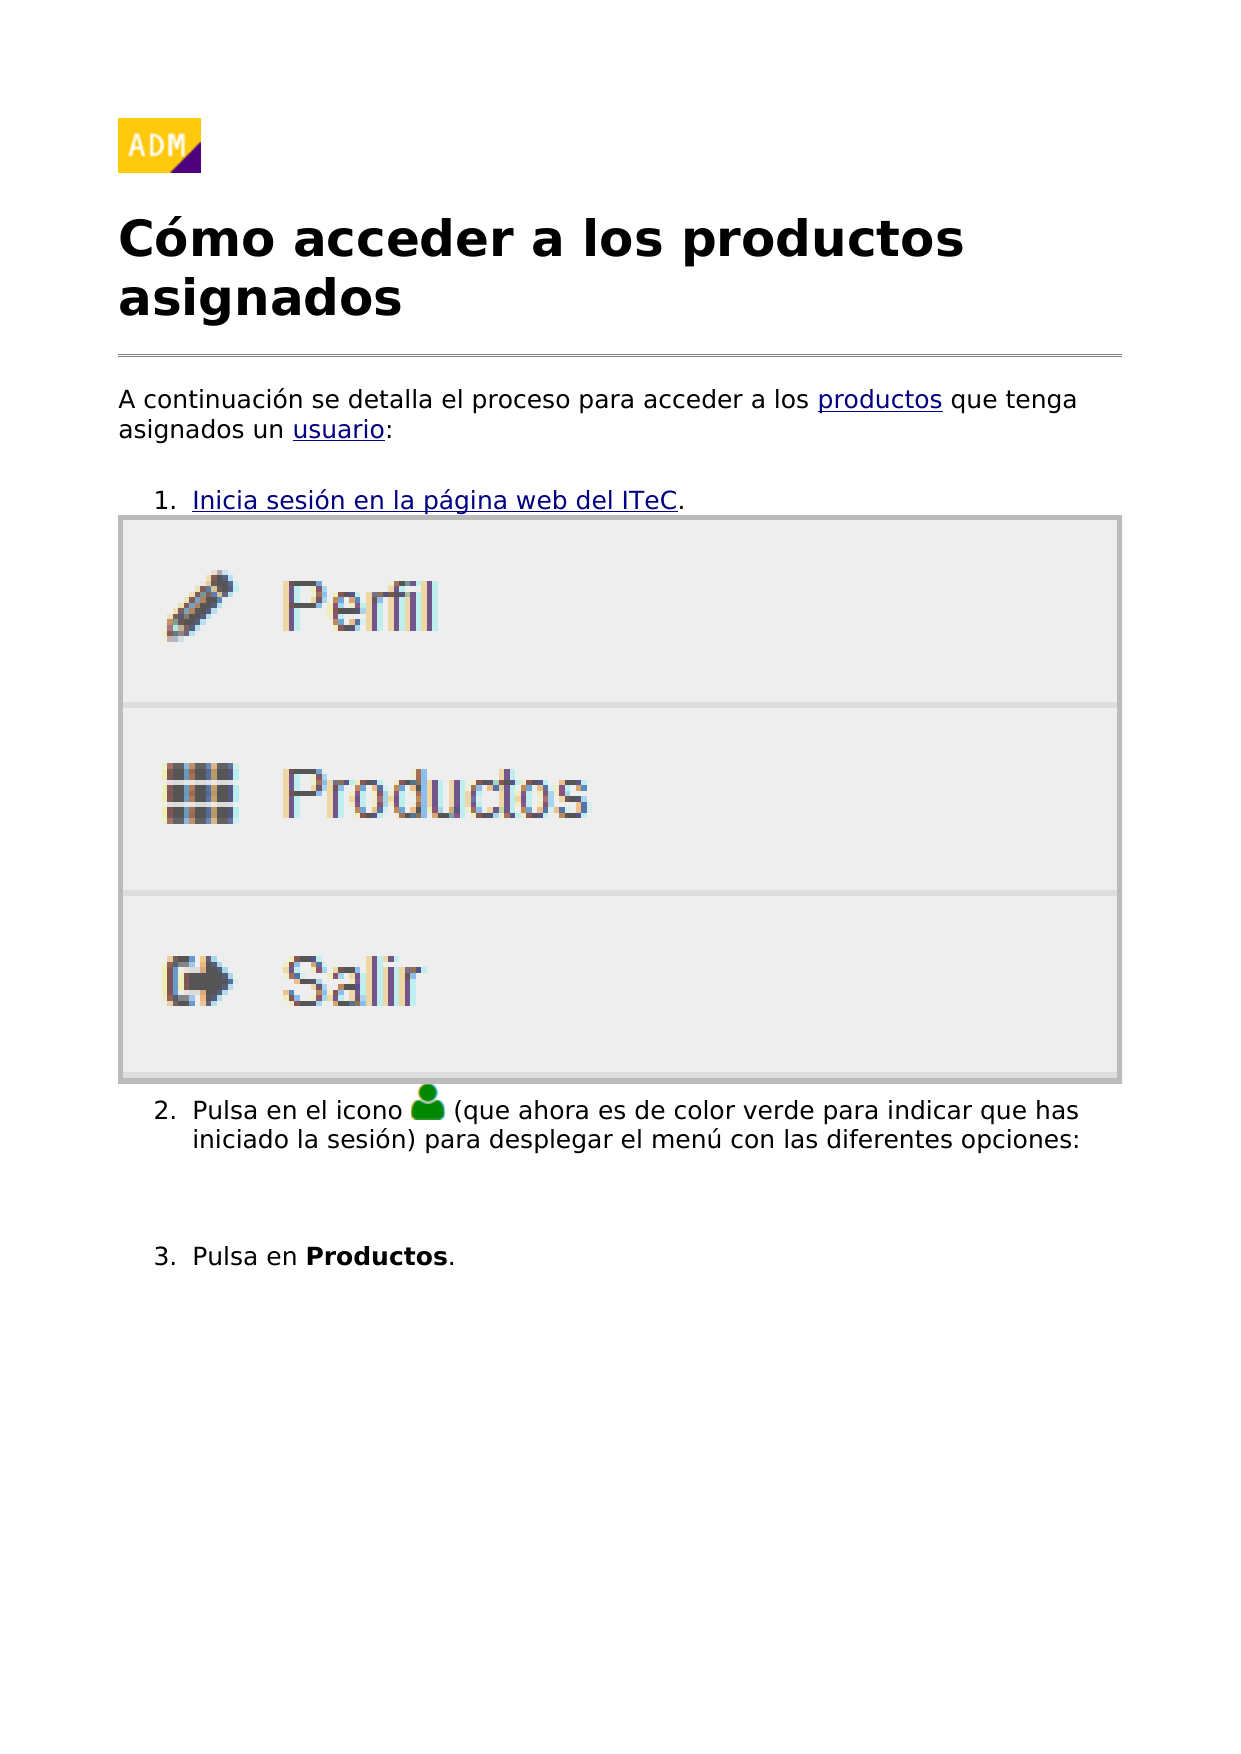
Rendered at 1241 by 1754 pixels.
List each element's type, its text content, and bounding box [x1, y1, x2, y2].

list Pulsa en Productos. [177, 1242, 1122, 1271]
picture [118, 118, 201, 173]
subtitle Cómo acceder a los productos asignados [118, 210, 1122, 327]
list Inicia sesión en la página web del ITeC. [177, 486, 1122, 515]
text A continuación se detalla el proceso para acceder a los productos que tenga asignados un usuario: [118, 386, 1122, 444]
picture [118, 515, 1123, 1120]
list Pulsa en el icono (que ahora es de color verde para indicar que has iniciado la sesión) para desplegar el menú con las diferentes opciones: [177, 1084, 1122, 1242]
